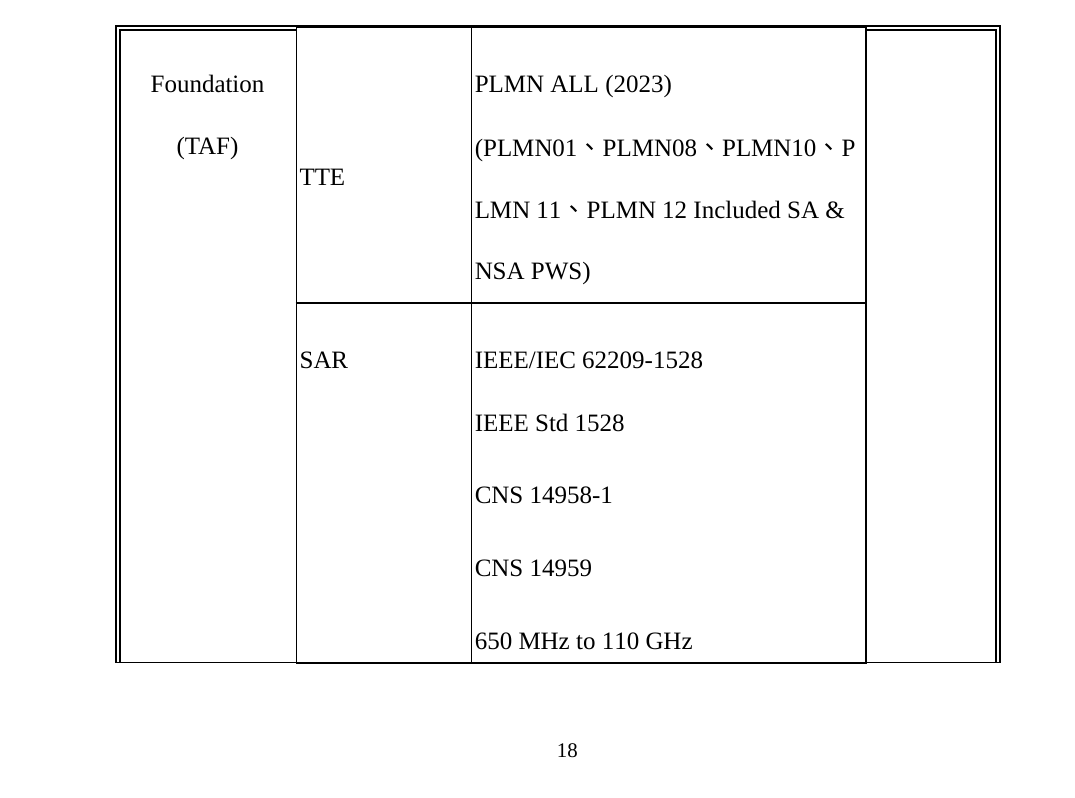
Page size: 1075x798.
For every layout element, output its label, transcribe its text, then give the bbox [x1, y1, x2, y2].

table_cell [867, 31, 995, 662]
table_cell Foundation (TAF) [121, 31, 296, 662]
table_cell IEEE/IEC 62209-1528 IEEE Std 1528 CNS 14958-1 CNS 14959 650 MHz to 110 GHz [472, 304, 865, 662]
table_cell PLMN ALL (2023) (PLMN01、PLMN08、PLMN10、PLMN 11、PLMN 12 Included SA & NSA PWS) [472, 28, 865, 302]
table_cell TTE [297, 28, 471, 302]
table_cell SAR [297, 304, 471, 662]
